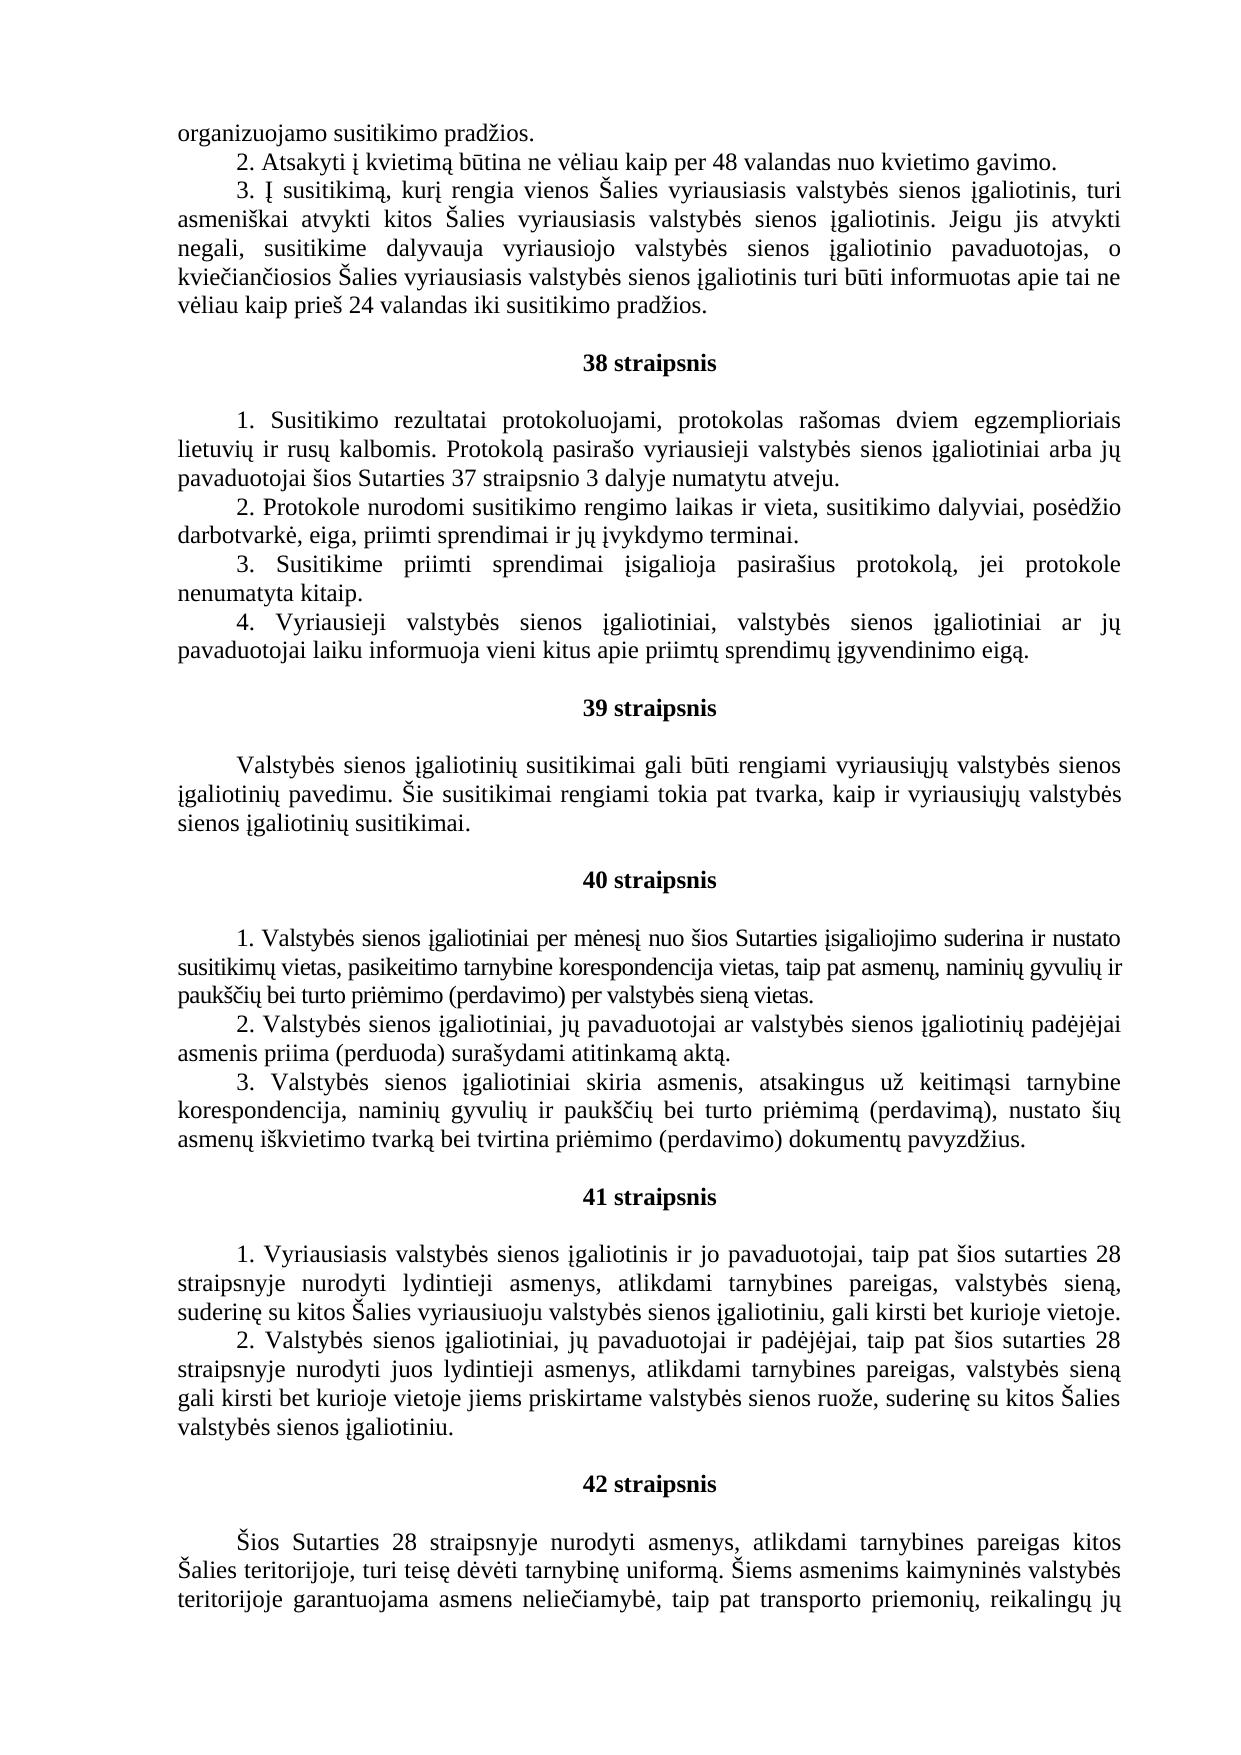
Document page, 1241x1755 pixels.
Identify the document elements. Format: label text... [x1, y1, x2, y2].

text 1. Susitikimo rezultatai protokoluojami, protokolas rašomas dviem egzemplioriais lietuvių ir rusų kalbomis. Protokolą pasirašo vyriausieji valstybės sienos įgaliotiniai arba jų pavaduotojai šios Sutarties 37 straipsnio 3 dalyje numatytu atveju. [177, 406, 1122, 492]
text 38 straipsnis [177, 348, 1122, 377]
text 40 straipsnis [177, 866, 1122, 894]
text Šios Sutarties 28 straipsnyje nurodyti asmenys, atlikdami tarnybines pareigas kitos Šalies teritorijoje, turi teisę dėvėti tarnybinę uniformą. Šiems asmenims kaimyninės valstybės teritorijoje garantuojama asmens neliečiamybė, taip pat transporto priemonių, reikalingų jų [177, 1527, 1122, 1613]
text organizuojamo susitikimo pradžios. [177, 118, 1122, 147]
text 2. Valstybės sienos įgaliotiniai, jų pavaduotojai ir padėjėjai, taip pat šios sutarties 28 straipsnyje nurodyti juos lydintieji asmenys, atlikdami tarnybines pareigas, valstybės sieną gali kirsti bet kurioje vietoje jiems priskirtame valstybės sienos ruože, suderinę su kitos Šalies valstybės sienos įgaliotiniu. [177, 1326, 1122, 1441]
text 3. Į susitikimą, kurį rengia vienos Šalies vyriausiasis valstybės sienos įgaliotinis, turi asmeniškai atvykti kitos Šalies vyriausiasis valstybės sienos įgaliotinis. Jeigu jis atvykti negali, susitikime dalyvauja vyriausiojo valstybės sienos įgaliotinio pavaduotojas, o kviečiančiosios Šalies vyriausiasis valstybės sienos įgaliotinis turi būti informuotas apie tai ne vėliau kaip prieš 24 valandas iki susitikimo pradžios. [177, 176, 1122, 319]
text 2. Atsakyti į kvietimą būtina ne vėliau kaip per 48 valandas nuo kvietimo gavimo. [177, 147, 1122, 176]
text 4. Vyriausieji valstybės sienos įgaliotiniai, valstybės sienos įgaliotiniai ar jų pavaduotojai laiku informuoja vieni kitus apie priimtų sprendimų įgyvendinimo eigą. [177, 607, 1122, 664]
text Valstybės sienos įgaliotinių susitikimai gali būti rengiami vyriausiųjų valstybės sienos įgaliotinių pavedimu. Šie susitikimai rengiami tokia pat tvarka, kaip ir vyriausiųjų valstybės sienos įgaliotinių susitikimai. [177, 751, 1122, 837]
text 1. Valstybės sienos įgaliotiniai per mėnesį nuo šios Sutarties įsigaliojimo suderina ir nustato susitikimų vietas, pasikeitimo tarnybine korespondencija vietas, taip pat asmenų, naminių gyvulių ir paukščių bei turto priėmimo (perdavimo) per valstybės sieną vietas. [177, 923, 1122, 1009]
text 3. Valstybės sienos įgaliotiniai skiria asmenis, atsakingus už keitimąsi tarnybine korespondencija, naminių gyvulių ir paukščių bei turto priėmimą (perdavimą), nustato šių asmenų iškvietimo tvarką bei tvirtina priėmimo (perdavimo) dokumentų pavyzdžius. [177, 1067, 1122, 1153]
text 39 straipsnis [177, 693, 1122, 722]
text 2. Valstybės sienos įgaliotiniai, jų pavaduotojai ar valstybės sienos įgaliotinių padėjėjai asmenis priima (perduoda) surašydami atitinkamą aktą. [177, 1009, 1122, 1067]
text 2. Protokole nurodomi susitikimo rengimo laikas ir vieta, susitikimo dalyviai, posėdžio darbotvarkė, eiga, priimti sprendimai ir jų įvykdymo terminai. [177, 492, 1122, 549]
text 42 straipsnis [177, 1469, 1122, 1498]
text 41 straipsnis [177, 1182, 1122, 1211]
text 3. Susitikime priimti sprendimai įsigalioja pasirašius protokolą, jei protokole nenumatyta kitaip. [177, 549, 1122, 607]
text 1. Vyriausiasis valstybės sienos įgaliotinis ir jo pavaduotojai, taip pat šios sutarties 28 straipsnyje nurodyti lydintieji asmenys, atlikdami tarnybines pareigas, valstybės sieną, suderinę su kitos Šalies vyriausiuoju valstybės sienos įgaliotiniu, gali kirsti bet kurioje vietoje. [177, 1239, 1122, 1326]
